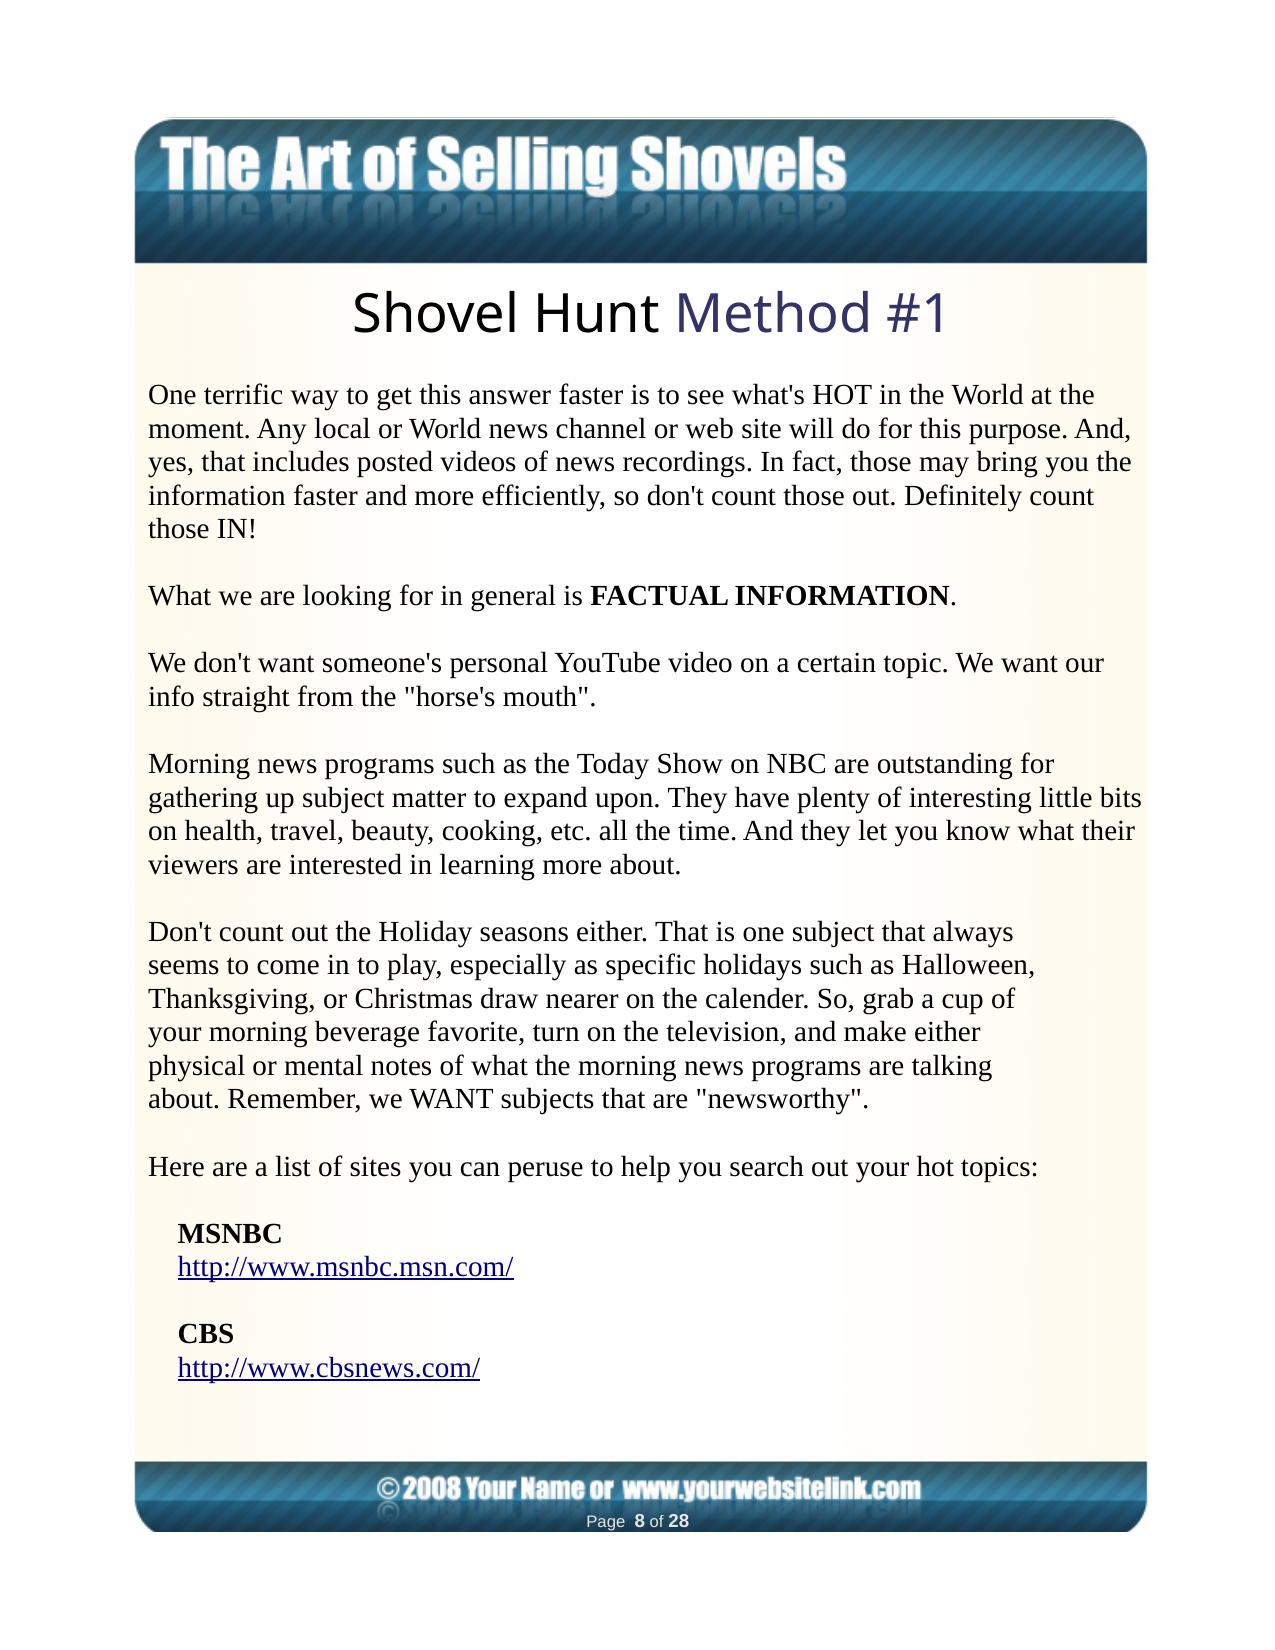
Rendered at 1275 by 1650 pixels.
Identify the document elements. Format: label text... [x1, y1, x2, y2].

picture [118, 117, 1157, 1532]
text Morning news programs such as the Today Show on NBC are outstanding for gathering up subject matter to expand upon. They have plenty of interesting little bits on health, travel, beauty, cooking, etc. all the time. And they let you know what their viewers are interested in learning more about. [148, 746, 1157, 880]
text Here are a list of sites you can peruse to help you search out your hot topics: [148, 1149, 1054, 1182]
text One terrific way to get this answer faster is to see what's HOT in the World at the moment. Any local or World news channel or web site will do for this purpose. And, yes, that includes posted videos of news recordings. In fact, those may bring you the information faster and more efficiently, so don't count those out. Definitely count those IN! [148, 377, 1157, 545]
text MSNBC [177, 1216, 1157, 1249]
text CBS [177, 1316, 1157, 1350]
text Shovel Hunt Method #1 [148, 275, 1157, 348]
text What we are looking for in general is FACTUAL INFORMATION. [148, 578, 1157, 612]
text We don't want someone's personal YouTube video on a certain topic. We want our info straight from the "horse's mouth". [148, 646, 1157, 713]
text http://www.msnbc.msn.com/ [177, 1249, 1157, 1283]
text http://www.cbsnews.com/ [177, 1350, 1157, 1383]
text Don't count out the Holiday seasons either. That is one subject that always seems to come in to play, especially as specific holidays such as Halloween, Thanksgiving, or Christmas draw nearer on the calender. So, grab a cup of your morning beverage favorite, turn on the television, and make either physical or mental notes of what the morning news programs are talking about. Remember, we WANT subjects that are "newsworthy". [148, 914, 1054, 1115]
